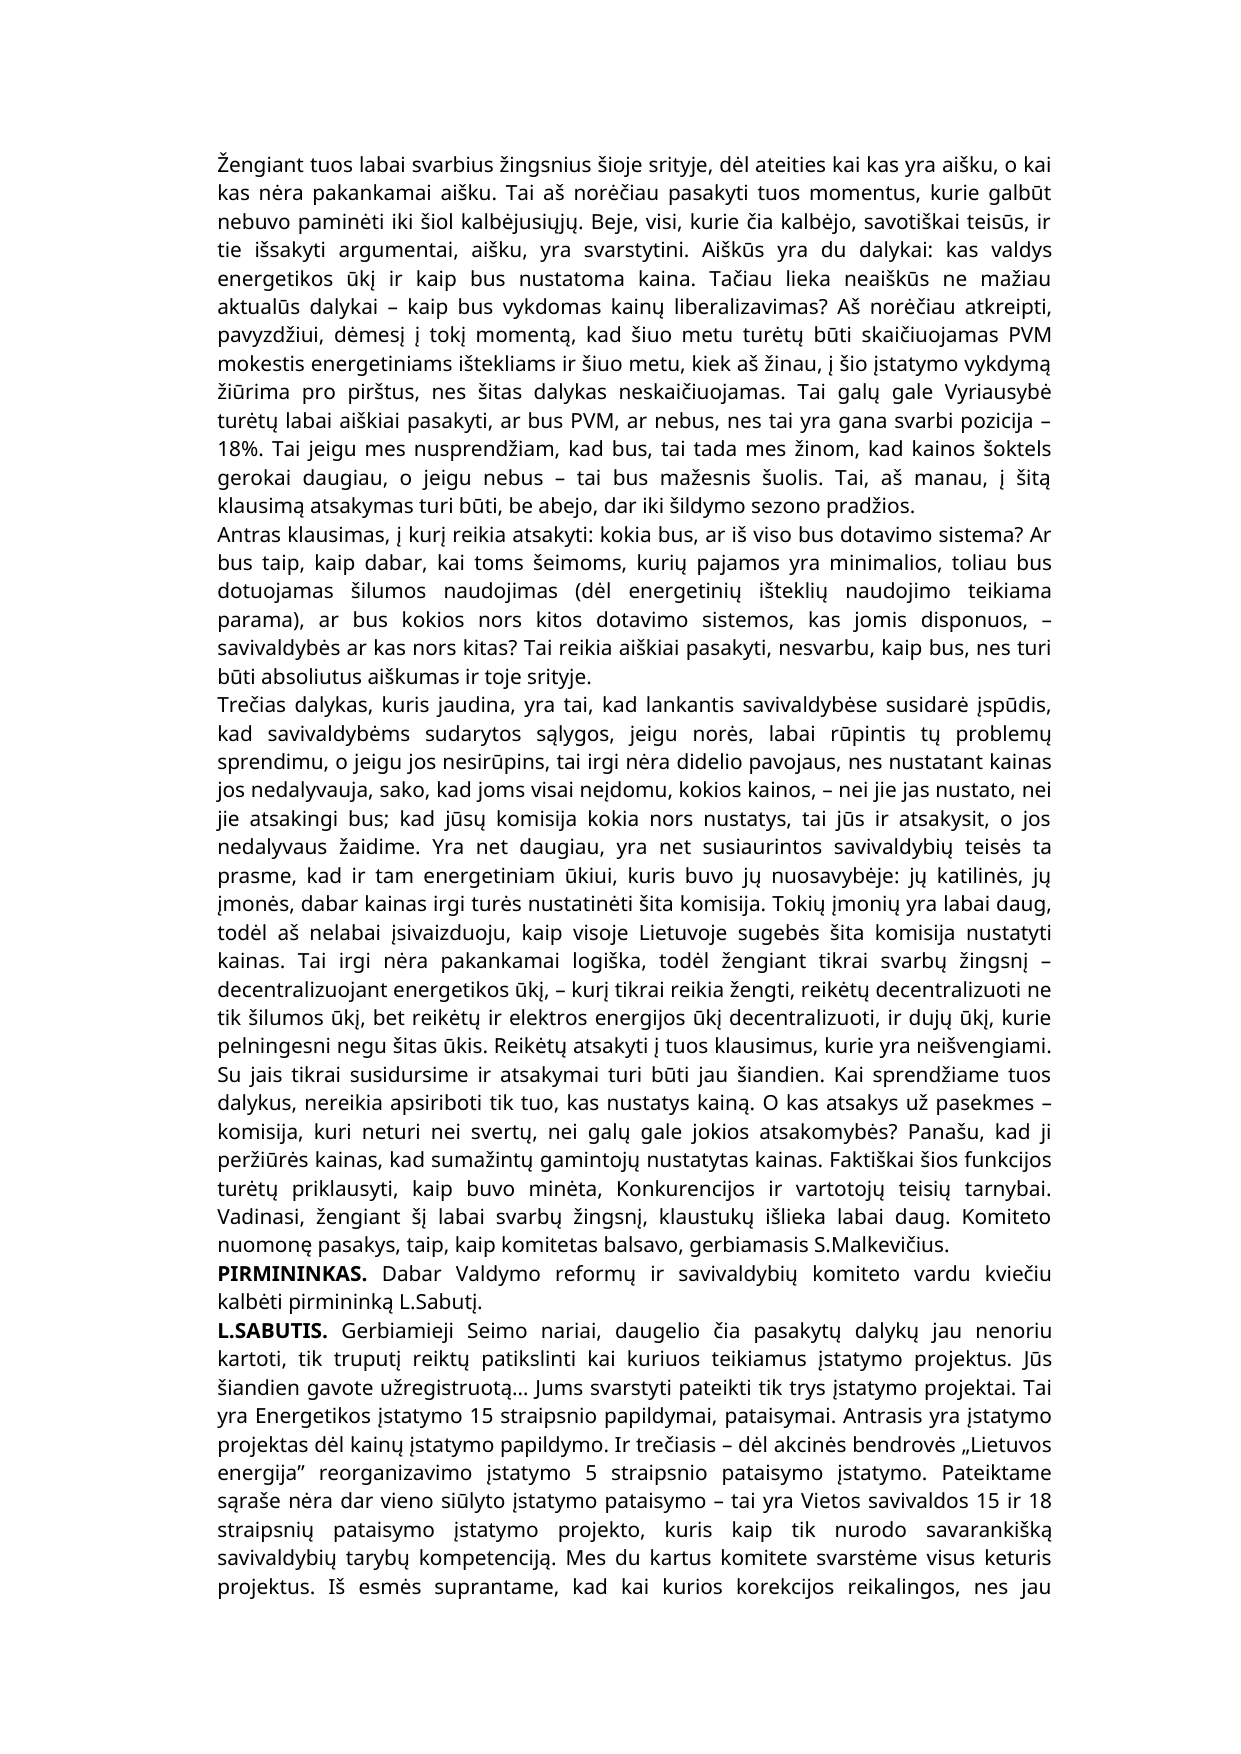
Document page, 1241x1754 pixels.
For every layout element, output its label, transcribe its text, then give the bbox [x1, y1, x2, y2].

text Trečias dalykas, kuris jaudina, yra tai, kad lankantis savivaldybėse susidarė įspūdis, kad savivaldybėms sudarytos sąlygos, jeigu norės, labai rūpintis tų problemų sprendimu, o jeigu jos nesirūpins, tai irgi nėra didelio pavojaus, nes nustatant kainas jos nedalyvauja, sako, kad joms visai neįdomu, kokios kainos, – nei jie jas nustato, nei jie atsakingi bus; kad jūsų komisija kokia nors nustatys, tai jūs ir atsakysit, o jos nedalyvaus žaidime. Yra net daugiau, yra net susiaurintos savivaldybių teisės ta prasme, kad ir tam energetiniam ūkiui, kuris buvo jų nuosavybėje: jų katilinės, jų įmonės, dabar kainas irgi turės nustatinėti šita komisija. Tokių įmonių yra labai daug, todėl aš nelabai įsivaizduoju, kaip visoje Lietuvoje sugebės šita komisija nustatyti kainas. Tai irgi nėra pakankamai logiška, todėl žengiant tikrai svarbų žingsnį – decentralizuojant energetikos ūkį, – kurį tikrai reikia žengti, reikėtų decentralizuoti ne tik šilumos ūkį, bet reikėtų ir elektros energijos ūkį decentralizuoti, ir dujų ūkį, kurie pelningesni negu šitas ūkis. Reikėtų atsakyti į tuos klausimus, kurie yra neišvengiami. Su jais tikrai susidursime ir atsakymai turi būti jau šiandien. Kai sprendžiame tuos dalykus, nereikia apsiriboti tik tuo, kas nustatys kainą. O kas atsakys už pasekmes – komisija, kuri neturi nei svertų, nei galų gale jokios atsakomybės? Panašu, kad ji peržiūrės kainas, kad sumažintų gamintojų nustatytas kainas. Faktiškai šios funkcijos turėtų priklausyti, kaip buvo minėta, Konkurencijos ir vartotojų teisių tarnybai. Vadinasi, žengiant šį labai svarbų žingsnį, klaustukų išlieka labai daug. Komiteto nuomonę pasakys, taip, kaip komitetas balsavo, gerbiamasis S.Malkevičius. [217, 690, 1053, 1259]
text Antras klausimas, į kurį reikia atsakyti: kokia bus, ar iš viso bus dotavimo sistema? Ar bus taip, kaip dabar, kai toms šeimoms, kurių pajamos yra minimalios, toliau bus dotuojamas šilumos naudojimas (dėl energetinių išteklių naudojimo teikiama parama), ar bus kokios nors kitos dotavimo sistemos, kas jomis disponuos, – savivaldybės ar kas nors kitas? Tai reikia aiškiai pasakyti, nesvarbu, kaip bus, nes turi būti absoliutus aiškumas ir toje srityje. [217, 520, 1053, 690]
text L.SABUTIS. Gerbiamieji Seimo nariai, daugelio čia pasakytų dalykų jau nenoriu kartoti, tik truputį reiktų patikslinti kai kuriuos teikiamus įstatymo projektus. Jūs šiandien gavote užregistruotą… Jums svarstyti pateikti tik trys įstatymo projektai. Tai yra Energetikos įstatymo 15 straipsnio papildymai, pataisymai. Antrasis yra įstatymo projektas dėl kainų įstatymo papildymo. Ir trečiasis – dėl akcinės bendrovės „Lietuvos energija” reorganizavimo įstatymo 5 straipsnio pataisymo įstatymo. Pateiktame sąraše nėra dar vieno siūlyto įstatymo pataisymo – tai yra Vietos savivaldos 15 ir 18 straipsnių pataisymo įstatymo projekto, kuris kaip tik nurodo savarankišką savivaldybių tarybų kompetenciją. Mes du kartus komitete svarstėme visus keturis projektus. Iš esmės suprantame, kad kai kurios korekcijos reikalingos, nes jau [217, 1316, 1053, 1600]
text PIRMININKAS. Dabar Valdymo reformų ir savivaldybių komiteto vardu kviečiu kalbėti pirmininką L.Sabutį. [217, 1259, 1053, 1316]
text Žengiant tuos labai svarbius žingsnius šioje srityje, dėl ateities kai kas yra aišku, o kai kas nėra pakankamai aišku. Tai aš norėčiau pasakyti tuos momentus, kurie galbūt nebuvo paminėti iki šiol kalbėjusiųjų. Beje, visi, kurie čia kalbėjo, savotiškai teisūs, ir tie išsakyti argumentai, aišku, yra svarstytini. Aiškūs yra du dalykai: kas valdys energetikos ūkį ir kaip bus nustatoma kaina. Tačiau lieka neaiškūs ne mažiau aktualūs dalykai – kaip bus vykdomas kainų liberalizavimas? Aš norėčiau atkreipti, pavyzdžiui, dėmesį į tokį momentą, kad šiuo metu turėtų būti skaičiuojamas PVM mokestis energetiniams ištekliams ir šiuo metu, kiek aš žinau, į šio įstatymo vykdymą žiūrima pro pirštus, nes šitas dalykas neskaičiuojamas. Tai galų gale Vyriausybė turėtų labai aiškiai pasakyti, ar bus PVM, ar nebus, nes tai yra gana svarbi pozicija – 18%. Tai jeigu mes nusprendžiam, kad bus, tai tada mes žinom, kad kainos šoktels gerokai daugiau, o jeigu nebus – tai bus mažesnis šuolis. Tai, aš manau, į šitą klausimą atsakymas turi būti, be abejo, dar iki šildymo sezono pradžios. [217, 150, 1053, 520]
